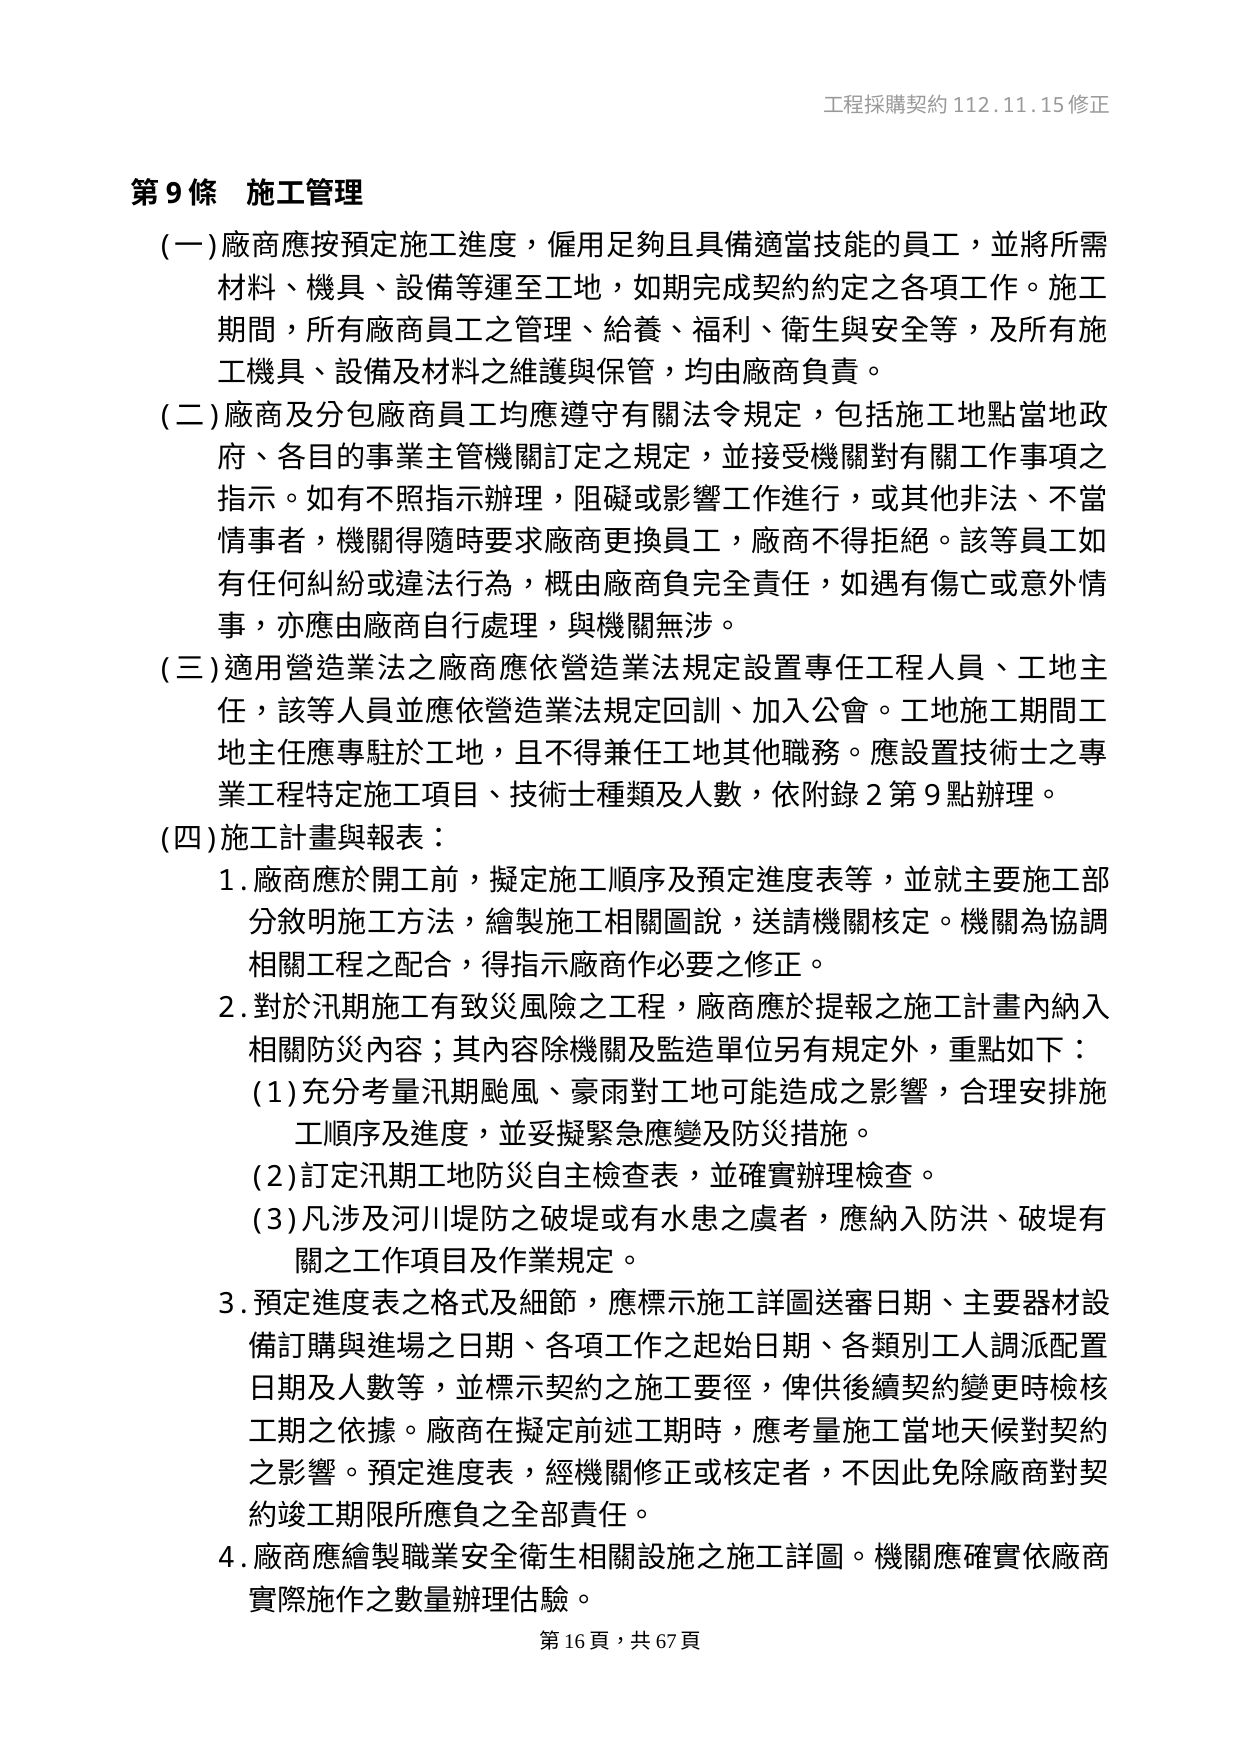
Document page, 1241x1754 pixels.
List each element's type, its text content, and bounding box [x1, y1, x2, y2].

text 第9條 施工管理 [130, 169, 1110, 212]
text (1)充分考量汛期颱風、豪雨對工地可能造成之影響，合理安排施工順序及進度，並妥擬緊急應變及防災措施。 [248, 1068, 1110, 1153]
text 1.廠商應於開工前，擬定施工順序及預定進度表等，並就主要施工部分敘明施工方法，繪製施工相關圖說，送請機關核定。機關為協調相關工程之配合，得指示廠商作必要之修正。 [217, 857, 1110, 984]
text 2.對於汛期施工有致災風險之工程，廠商應於提報之施工計畫內納入相關防災內容；其內容除機關及監造單位另有規定外，重點如下： [217, 984, 1110, 1068]
text (二)廠商及分包廠商員工均應遵守有關法令規定，包括施工地點當地政府、各目的事業主管機關訂定之規定，並接受機關對有關工作事項之指示。如有不照指示辦理，阻礙或影響工作進行，或其他非法、不當情事者，機關得隨時要求廠商更換員工，廠商不得拒絕。該等員工如有任何糾紛或違法行為，概由廠商負完全責任，如遇有傷亡或意外情事，亦應由廠商自行處理，與機關無涉。 [156, 391, 1110, 645]
text (三)適用營造業法之廠商應依營造業法規定設置專任工程人員、工地主任，該等人員並應依營造業法規定回訓、加入公會。工地施工期間工地主任應專駐於工地，且不得兼任工地其他職務。應設置技術士之專業工程特定施工項目、技術士種類及人數，依附錄2第9點辦理。 [156, 645, 1110, 814]
text (一)廠商應按預定施工進度，僱用足夠且具備適當技能的員工，並將所需材料、機具、設備等運至工地，如期完成契約約定之各項工作。施工期間，所有廠商員工之管理、給養、福利、衛生與安全等，及所有施工機具、設備及材料之維護與保管，均由廠商負責。 [156, 222, 1110, 391]
text (3)凡涉及河川堤防之破堤或有水患之虞者，應納入防洪、破堤有關之工作項目及作業規定。 [248, 1195, 1110, 1280]
text (四)施工計畫與報表： [156, 814, 1110, 857]
text 3.預定進度表之格式及細節，應標示施工詳圖送審日期、主要器材設備訂購與進場之日期、各項工作之起始日期、各類別工人調派配置日期及人數等，並標示契約之施工要徑，俾供後續契約變更時檢核工期之依據。廠商在擬定前述工期時，應考量施工當地天候對契約之影響。預定進度表，經機關修正或核定者，不因此免除廠商對契約竣工期限所應負之全部責任。 [217, 1280, 1110, 1534]
text (2)訂定汛期工地防災自主檢查表，並確實辦理檢查。 [248, 1153, 1110, 1195]
text 4.廠商應繪製職業安全衛生相關設施之施工詳圖。機關應確實依廠商實際施作之數量辦理估驗。 [217, 1534, 1110, 1619]
